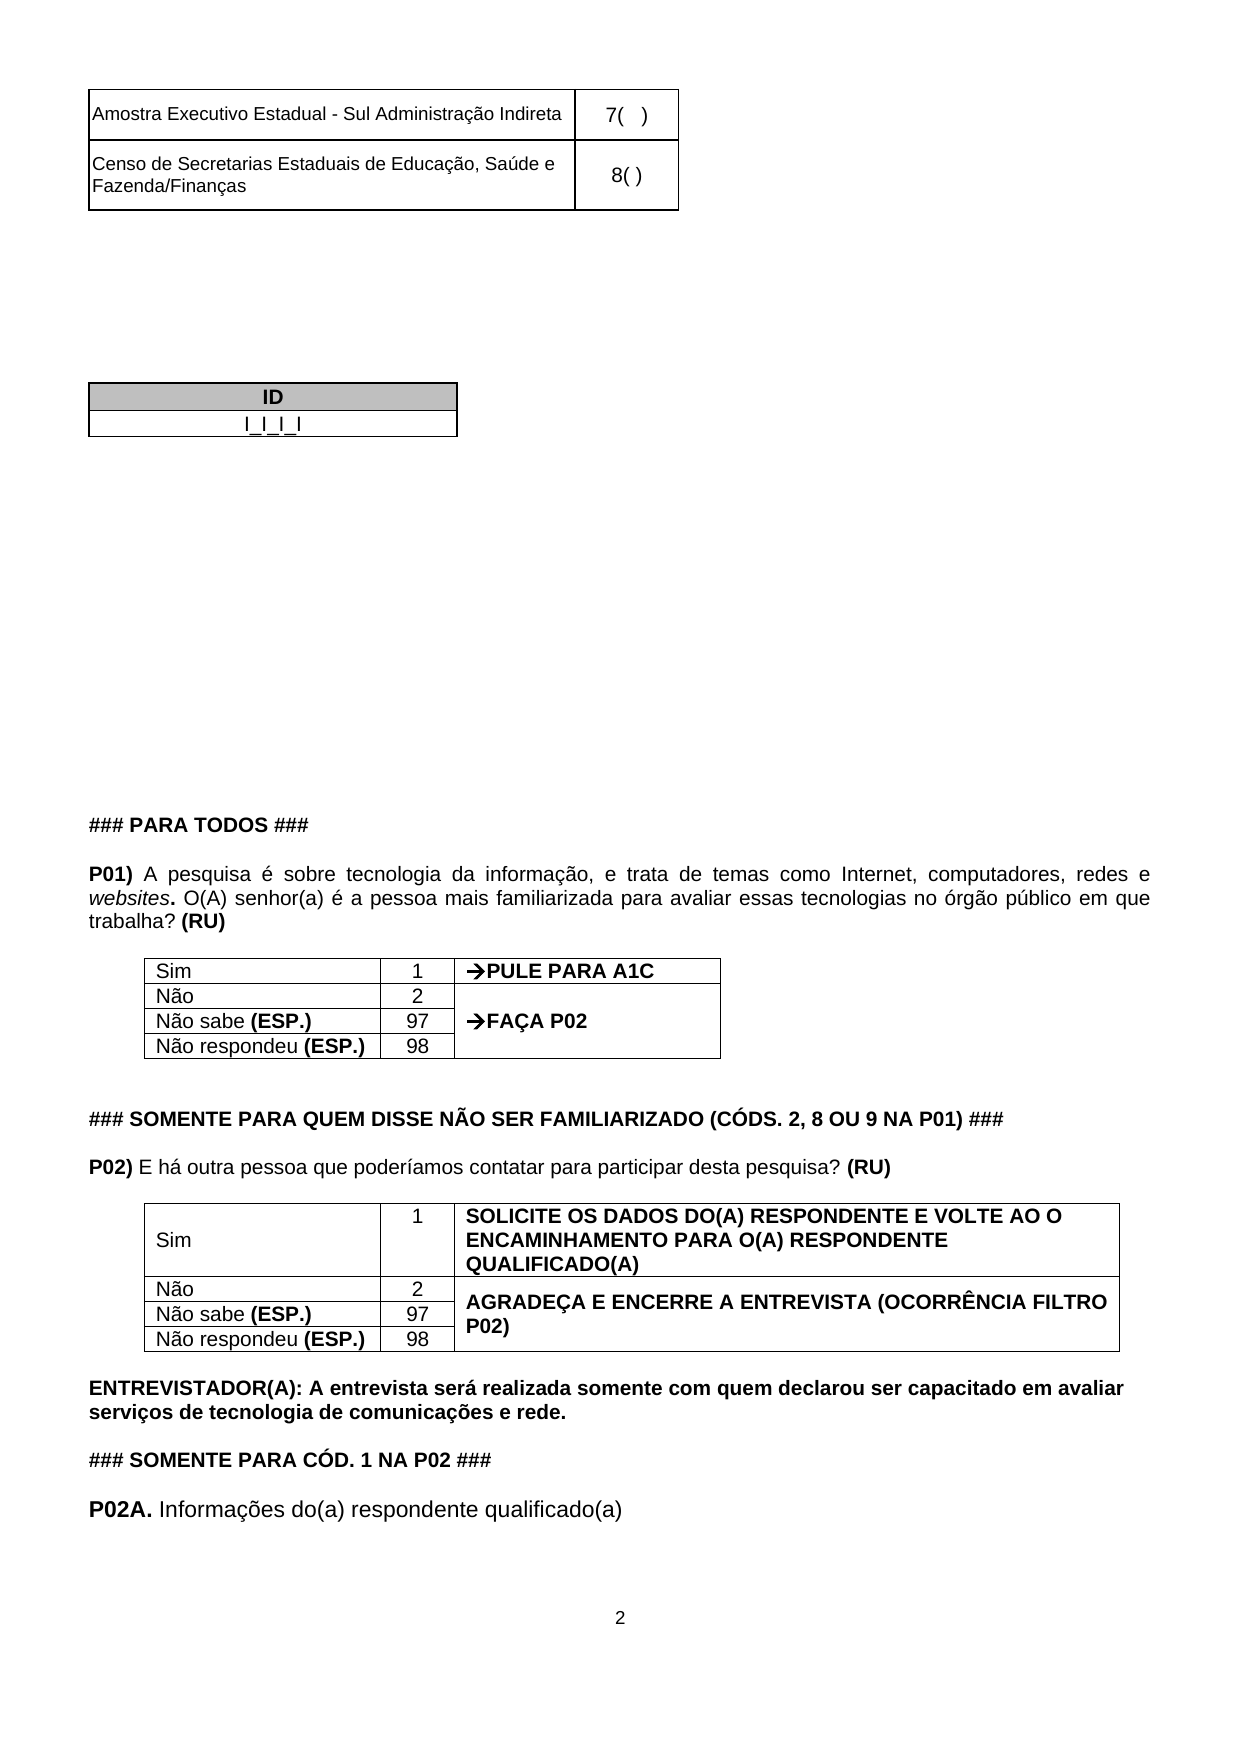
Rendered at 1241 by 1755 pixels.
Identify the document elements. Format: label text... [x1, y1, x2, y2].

table_cell AGRADEÇA E ENCERRE A ENTREVISTA (OCORRÊNCIA FILTRO P02) [455, 1277, 1119, 1351]
table_cell 98 [381, 1327, 454, 1351]
table_header Sim [145, 1204, 380, 1276]
table_cell Não sabe (ESP.) [145, 1302, 380, 1326]
table_cell 97 [381, 1009, 454, 1033]
table_header ID [90, 384, 456, 410]
table_cell Não [145, 984, 380, 1008]
table_cell FAÇA P02 [455, 984, 720, 1058]
table_cell Não sabe (ESP.) [145, 1009, 380, 1033]
text ENTREVISTADOR(A): A entrevista será realizada somente com quem declarou ser capacitado em avaliar serviços de tecnologia de comunicações e rede. [89, 1376, 1152, 1424]
table_header PULE PARA A1C [455, 959, 720, 983]
table_cell 2 [381, 984, 454, 1008]
table_cell 97 [381, 1302, 454, 1326]
text P02) E há outra pessoa que poderíamos contatar para participar desta pesquisa? (RU) [89, 1155, 1152, 1179]
table_cell Amostra Executivo Estadual - Sul Administração Indireta [90, 90, 574, 139]
table_cell Não respondeu (ESP.) [145, 1034, 380, 1058]
table_cell Não [145, 1277, 380, 1301]
table_cell Censo de Secretarias Estaduais de Educação, Saúde e Fazenda/Finanças [90, 141, 574, 209]
text P01) A pesquisa é sobre tecnologia da informação, e trata de temas como Internet, computadores, redes e websites. O(A) senhor(a) é a pessoa mais familiarizada para avaliar essas tecnologias no órgão público em que trabalha? (RU) [89, 861, 1152, 933]
table_cell 2 [381, 1277, 454, 1301]
text P02A. Informações do(a) respondente qualificado(a) [89, 1496, 1152, 1522]
table_header 1 [381, 1204, 454, 1276]
table_cell Não respondeu (ESP.) [145, 1327, 380, 1351]
table_header Sim [145, 959, 380, 983]
table_cell I_I_I_I [90, 411, 456, 436]
table_header SOLICITE OS DADOS DO(A) RESPONDENTE E VOLTE AO O ENCAMINHAMENTO PARA O(A) RESPONDENTE QUALIFICADO(A) [455, 1204, 1119, 1276]
text ### SOMENTE PARA CÓD. 1 NA P02 ### [89, 1448, 1152, 1472]
text ### SOMENTE PARA QUEM DISSE NÃO SER FAMILIARIZADO (CÓDS. 2, 8 OU 9 NA P01) ### [89, 1107, 1152, 1131]
text ### PARA TODOS ### [89, 812, 1152, 836]
table_header 1 [381, 959, 454, 983]
table_cell 98 [381, 1034, 454, 1058]
table_cell 8( ) [576, 141, 678, 209]
table_cell 7( ) [576, 90, 678, 139]
